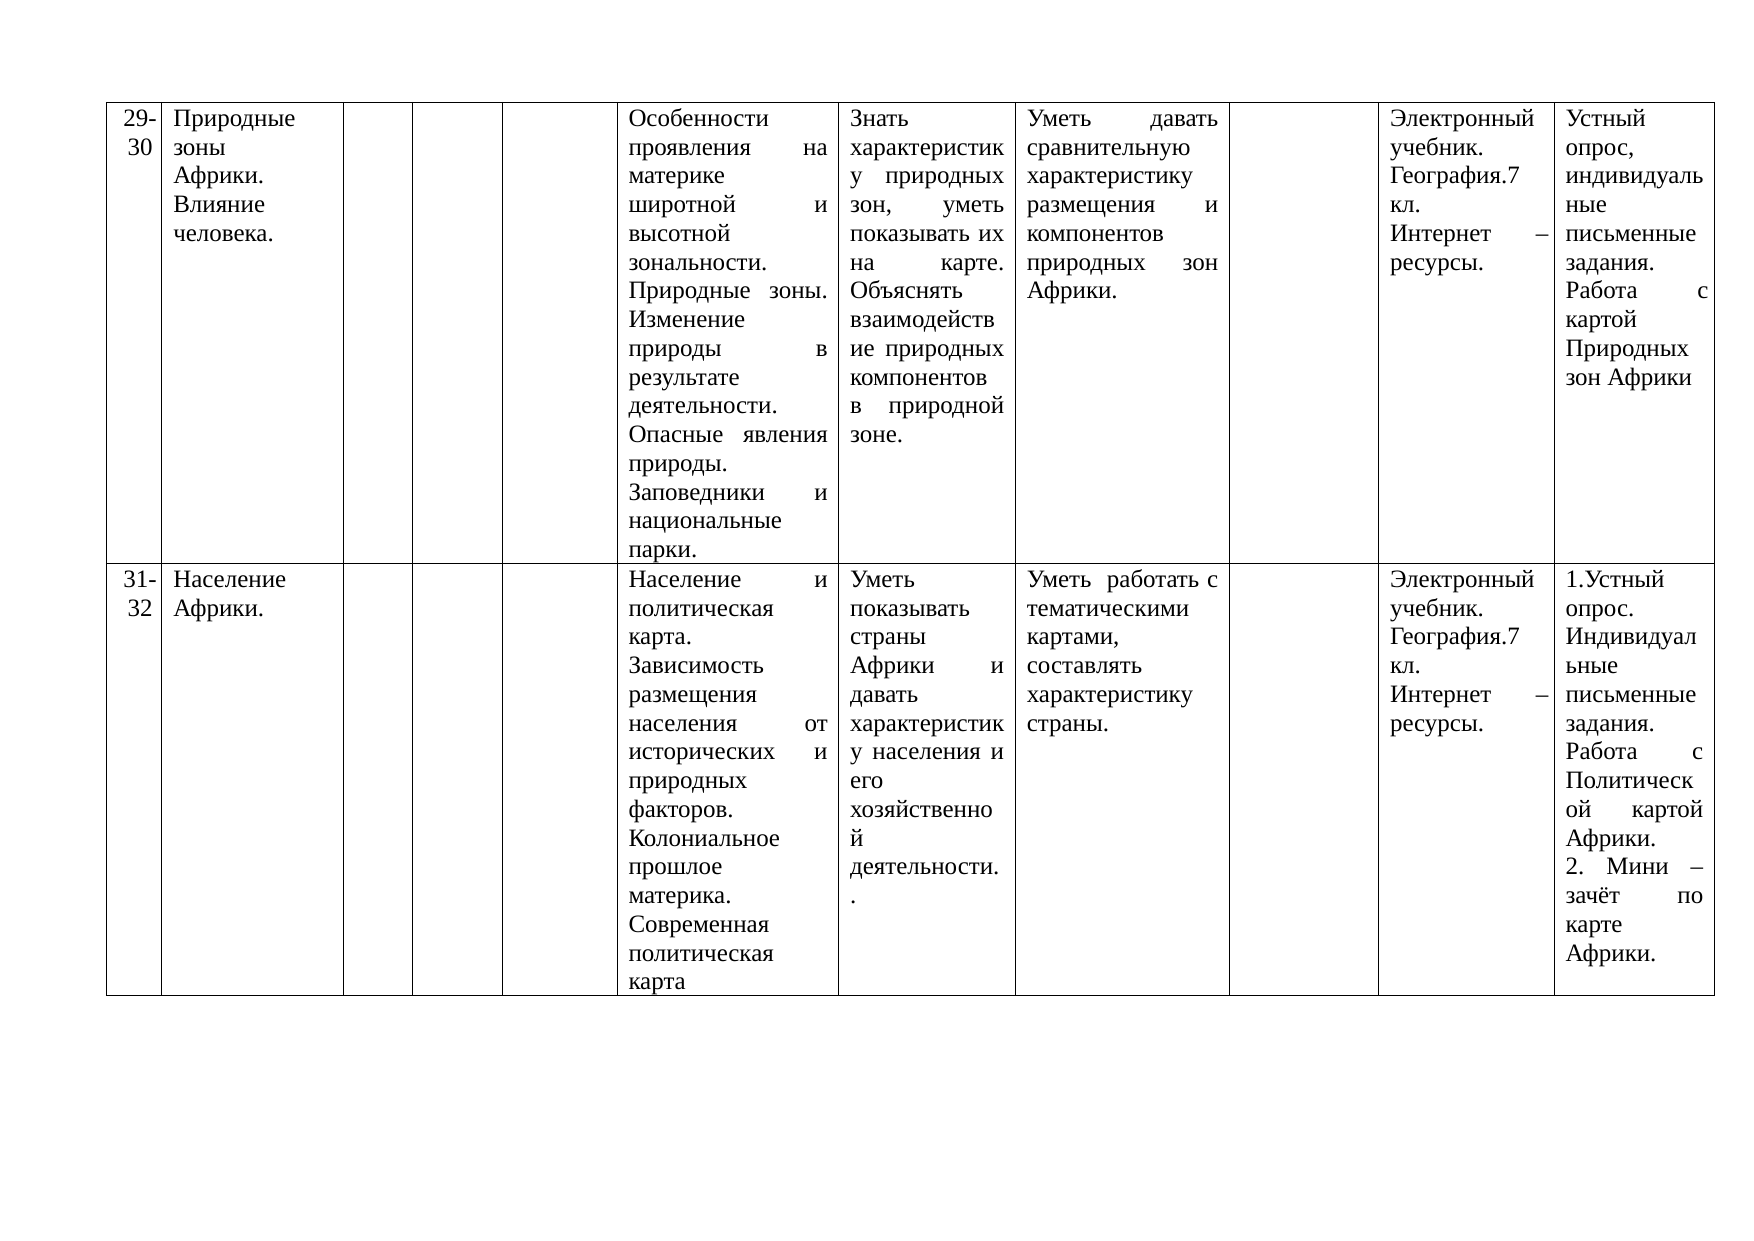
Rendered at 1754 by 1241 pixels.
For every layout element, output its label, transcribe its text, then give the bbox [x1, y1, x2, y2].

table_cell [413, 103, 502, 563]
table_cell Уметь давать сравнительную характеристику размещения и компонентов природных зон Африки. [1016, 103, 1229, 563]
table_cell Природные зоны Африки. Влияние человека. [162, 103, 343, 563]
table_cell Население Африки. [162, 564, 343, 995]
table_cell Электронный учебник. География.7 кл. Интернет – ресурсы. [1379, 103, 1554, 563]
table_cell [413, 564, 502, 995]
table_cell Население и политическая карта. Зависимость размещения населения от исторических и природных факторов. Колониальное прошлое материка. Современная политическая карта [618, 564, 838, 995]
table_cell 1.Устный опрос. Индивидуальные письменные задания. Работа с Политической картой Африки. 2. Мини – зачёт по карте Африки. [1555, 564, 1714, 995]
table_cell [503, 564, 617, 995]
table_cell Уметь показывать страны Африки и давать характеристику населения и его хозяйственной деятельности.. [839, 564, 1015, 995]
table_cell [344, 564, 412, 995]
table_cell Устный опрос, индивидуальные письменные задания. Работа с картой Природных зон Африки [1555, 103, 1714, 563]
table_cell 29-30 [107, 103, 161, 563]
table_cell [344, 103, 412, 563]
table_cell Электронный учебник. География.7 кл. Интернет – ресурсы. [1379, 564, 1554, 995]
table_cell Уметь работать с тематическими картами, составлять характеристику страны. [1016, 564, 1229, 995]
table_cell Знать характеристику природных зон, уметь показывать их на карте. Объяснять взаимодействие природных компонентов в природной зоне. [839, 103, 1015, 563]
table_cell 31-32 [107, 564, 161, 995]
table_cell [1230, 103, 1378, 563]
table_cell [1230, 564, 1378, 995]
table_cell Особенности проявления на материке широтной и высотной зональности. Природные зоны. Изменение природы в результате деятельности. Опасные явления природы. Заповедники и национальные парки. [618, 103, 838, 563]
table_cell [503, 103, 617, 563]
